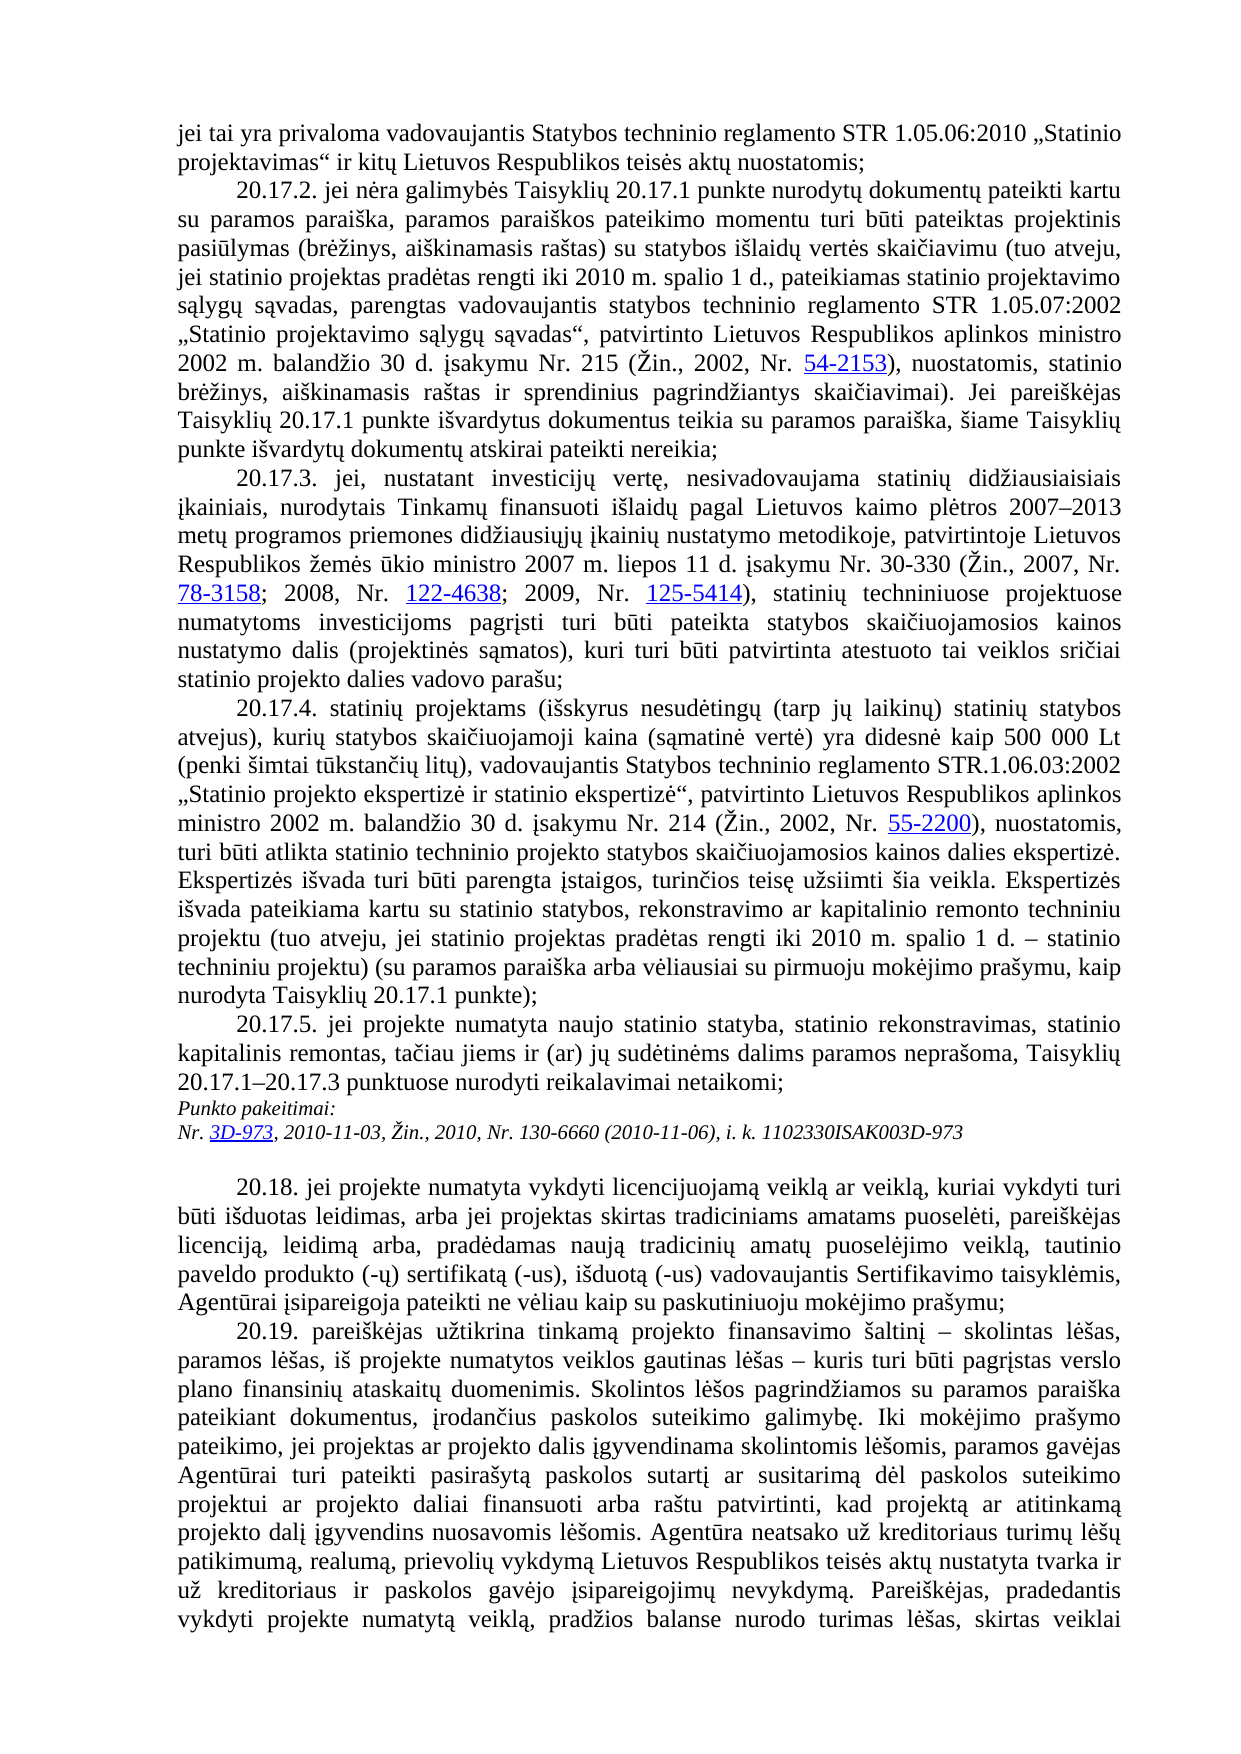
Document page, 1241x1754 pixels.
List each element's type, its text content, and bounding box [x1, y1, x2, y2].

text Punkto pakeitimai: [177, 1096, 1122, 1120]
text 20.17.4. statinių projektams (išskyrus nesudėtingų (tarp jų laikinų) statinių statybos atvejus), kurių statybos skaičiuojamoji kaina (sąmatinė vertė) yra didesnė kaip 500 000 Lt (penki šimtai tūkstančių litų), vadovaujantis Statybos techninio reglamento STR.1.06.03:2002 „Statinio projekto ekspertizė ir statinio ekspertizė“, patvirtinto Lietuvos Respublikos aplinkos ministro 2002 m. balandžio 30 d. įsakymu Nr. 214 (Žin., 2002, Nr. 55-2200), nuostatomis, turi būti atlikta statinio techninio projekto statybos skaičiuojamosios kainos dalies ekspertizė. Ekspertizės išvada turi būti parengta įstaigos, turinčios teisę užsiimti šia veikla. Ekspertizės išvada pateikiama kartu su statinio statybos, rekonstravimo ar kapitalinio remonto techniniu projektu (tuo atveju, jei statinio projektas pradėtas rengti iki 2010 m. spalio 1 d. – statinio techniniu projektu) (su paramos paraiška arba vėliausiai su pirmuoju mokėjimo prašymu, kaip nurodyta Taisyklių 20.17.1 punkte); [177, 693, 1122, 1009]
text 20.17.3. jei, nustatant investicijų vertę, nesivadovaujama statinių didžiausiaisiais įkainiais, nurodytais Tinkamų finansuoti išlaidų pagal Lietuvos kaimo plėtros 2007–2013 metų programos priemones didžiausiųjų įkainių nustatymo metodikoje, patvirtintoje Lietuvos Respublikos žemės ūkio ministro 2007 m. liepos 11 d. įsakymu Nr. 30-330 (Žin., 2007, Nr. 78-3158; 2008, Nr. 122-4638; 2009, Nr. 125-5414), statinių techniniuose projektuose numatytoms investicijoms pagrįsti turi būti pateikta statybos skaičiuojamosios kainos nustatymo dalis (projektinės sąmatos), kuri turi būti patvirtinta atestuoto tai veiklos sričiai statinio projekto dalies vadovo parašu; [177, 463, 1122, 693]
text 20.17.2. jei nėra galimybės Taisyklių 20.17.1 punkte nurodytų dokumentų pateikti kartu su paramos paraiška, paramos paraiškos pateikimo momentu turi būti pateiktas projektinis pasiūlymas (brėžinys, aiškinamasis raštas) su statybos išlaidų vertės skaičiavimu (tuo atveju, jei statinio projektas pradėtas rengti iki 2010 m. spalio 1 d., pateikiamas statinio projektavimo sąlygų sąvadas, parengtas vadovaujantis statybos techninio reglamento STR 1.05.07:2002 „Statinio projektavimo sąlygų sąvadas“, patvirtinto Lietuvos Respublikos aplinkos ministro 2002 m. balandžio 30 d. įsakymu Nr. 215 (Žin., 2002, Nr. 54-2153), nuostatomis, statinio brėžinys, aiškinamasis raštas ir sprendinius pagrindžiantys skaičiavimai). Jei pareiškėjas Taisyklių 20.17.1 punkte išvardytus dokumentus teikia su paramos paraiška, šiame Taisyklių punkte išvardytų dokumentų atskirai pateikti nereikia; [177, 176, 1122, 463]
text 20.19. pareiškėjas užtikrina tinkamą projekto finansavimo šaltinį – skolintas lėšas, paramos lėšas, iš projekte numatytos veiklos gautinas lėšas – kuris turi būti pagrįstas verslo plano finansinių ataskaitų duomenimis. Skolintos lėšos pagrindžiamos su paramos paraiška pateikiant dokumentus, įrodančius paskolos suteikimo galimybę. Iki mokėjimo prašymo pateikimo, jei projektas ar projekto dalis įgyvendinama skolintomis lėšomis, paramos gavėjas Agentūrai turi pateikti pasirašytą paskolos sutartį ar susitarimą dėl paskolos suteikimo projektui ar projekto daliai finansuoti arba raštu patvirtinti, kad projektą ar atitinkamą projekto dalį įgyvendins nuosavomis lėšomis. Agentūra neatsako už kreditoriaus turimų lėšų patikimumą, realumą, prievolių vykdymą Lietuvos Respublikos teisės aktų nustatyta tvarka ir už kreditoriaus ir paskolos gavėjo įsipareigojimų nevykdymą. Pareiškėjas, pradedantis vykdyti projekte numatytą veiklą, pradžios balanse nurodo turimas lėšas, skirtas veiklai [177, 1316, 1122, 1632]
text 20.18. jei projekte numatyta vykdyti licencijuojamą veiklą ar veiklą, kuriai vykdyti turi būti išduotas leidimas, arba jei projektas skirtas tradiciniams amatams puoselėti, pareiškėjas licenciją, leidimą arba, pradėdamas naują tradicinių amatų puoselėjimo veiklą, tautinio paveldo produkto (-ų) sertifikatą (-us), išduotą (-us) vadovaujantis Sertifikavimo taisyklėmis, Agentūrai įsipareigoja pateikti ne vėliau kaip su paskutiniuoju mokėjimo prašymu; [177, 1172, 1122, 1316]
text Nr. 3D-973, 2010-11-03, Žin., 2010, Nr. 130-6660 (2010-11-06), i. k. 1102330ISAK003D-973 [177, 1120, 1122, 1144]
text 20.17.5. jei projekte numatyta naujo statinio statyba, statinio rekonstravimas, statinio kapitalinis remontas, tačiau jiems ir (ar) jų sudėtinėms dalims paramos neprašoma, Taisyklių 20.17.1–20.17.3 punktuose nurodyti reikalavimai netaikomi; [177, 1009, 1122, 1096]
text jei tai yra privaloma vadovaujantis Statybos techninio reglamento STR 1.05.06:2010 „Statinio projektavimas“ ir kitų Lietuvos Respublikos teisės aktų nuostatomis; [177, 118, 1122, 176]
